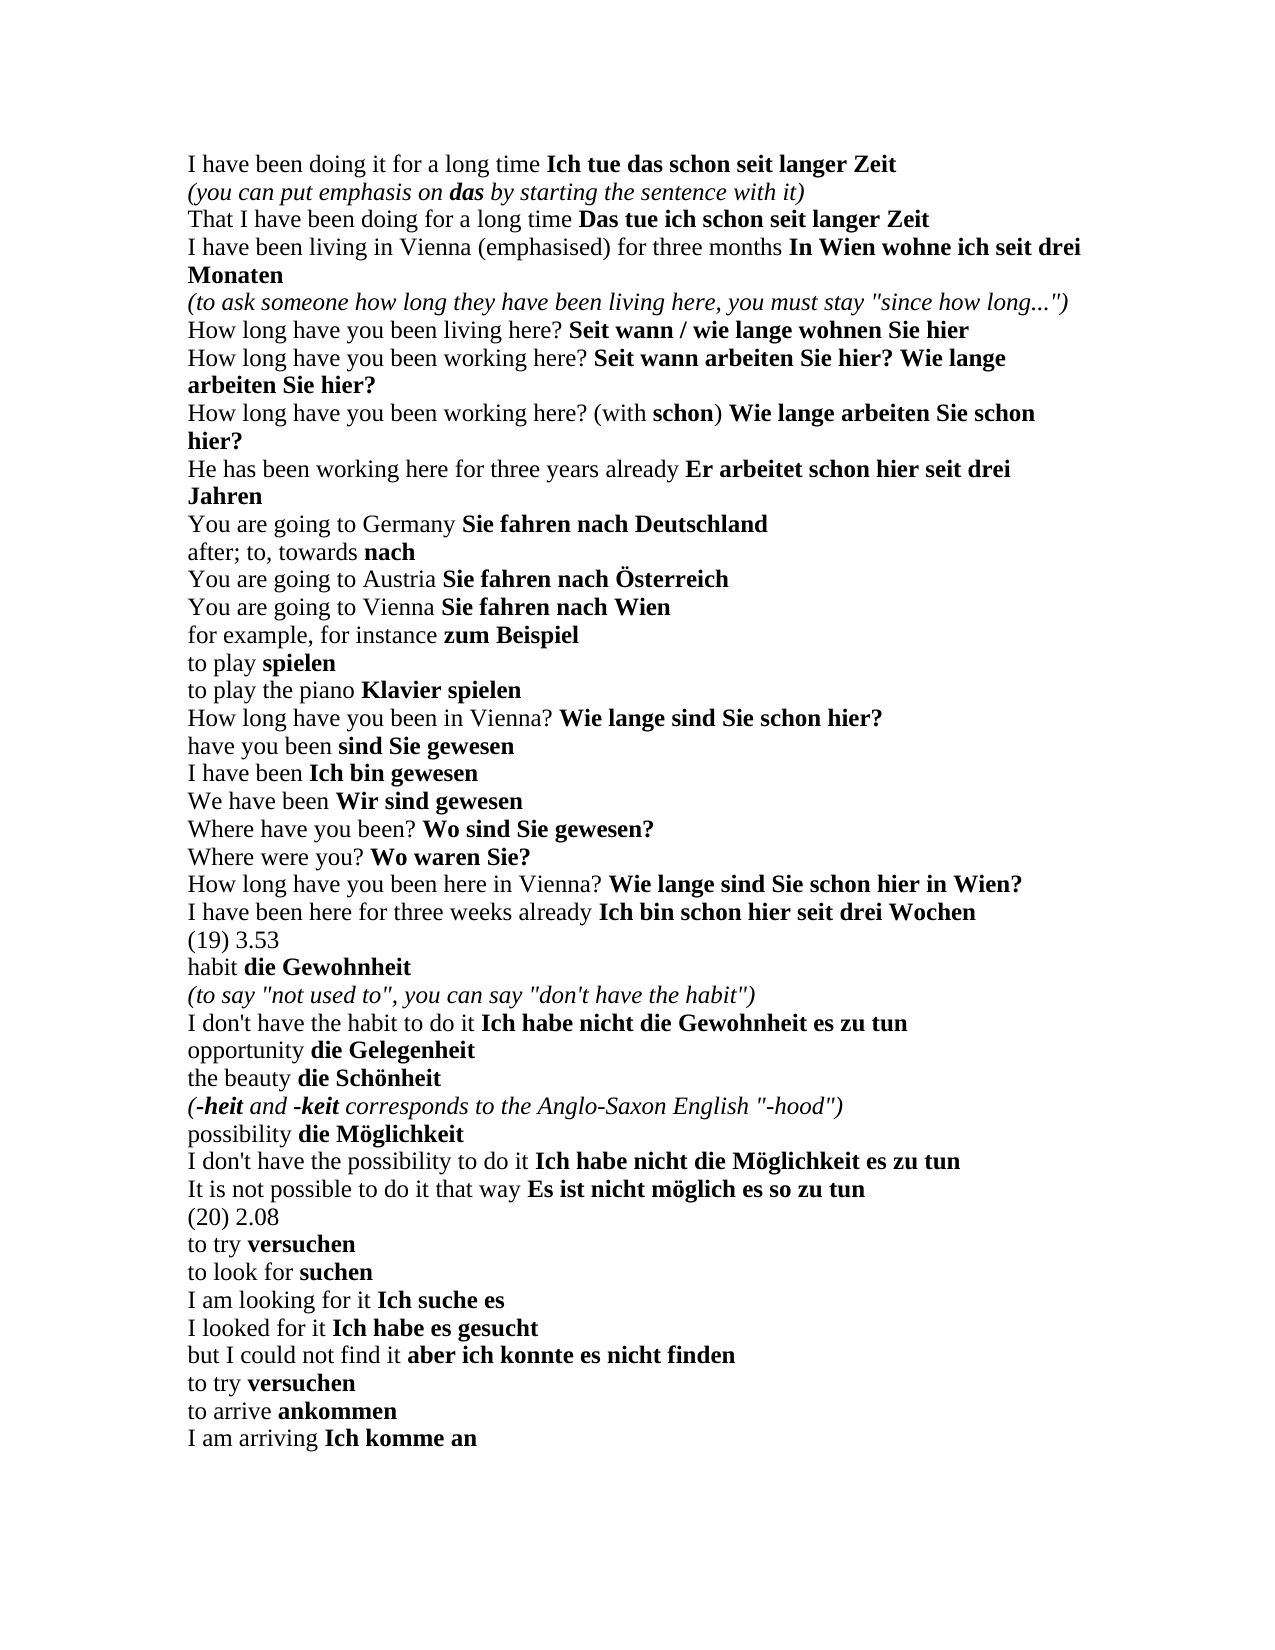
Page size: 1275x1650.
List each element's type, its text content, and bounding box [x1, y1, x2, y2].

text (to say "not used to", you can say "don't have the habit") [187, 981, 1087, 1009]
text to arrive ankommen [187, 1397, 1087, 1424]
text How long have you been working here? Seit wann arbeiten Sie hier? Wie lange arbeiten Sie hier? [187, 344, 1087, 399]
text I am arriving Ich komme an [187, 1424, 1087, 1452]
text I have been doing it for a long time Ich tue das schon seit langer Zeit [187, 150, 1087, 178]
text Where have you been? Wo sind Sie gewesen? [187, 815, 1087, 843]
text How long have you been here in Vienna? Wie lange sind Sie schon hier in Wien? [187, 870, 1087, 898]
text the beauty die Schönheit [187, 1064, 1087, 1092]
text (20) 2.08 [187, 1203, 1087, 1231]
text to play the piano Klavier spielen [187, 676, 1087, 704]
text after; to, towards nach [187, 538, 1087, 566]
text to try versuchen [187, 1231, 1087, 1258]
text Where were you? Wo waren Sie? [187, 843, 1087, 870]
text (19) 3.53 [187, 926, 1087, 953]
text (you can put emphasis on das by starting the sentence with it) [187, 178, 1087, 205]
text We have been Wir sind gewesen [187, 787, 1087, 815]
text I looked for it Ich habe es gesucht [187, 1314, 1087, 1341]
text You are going to Vienna Sie fahren nach Wien [187, 593, 1087, 621]
text You are going to Germany Sie fahren nach Deutschland [187, 510, 1087, 538]
text I don't have the possibility to do it Ich habe nicht die Möglichkeit es zu tun [187, 1147, 1087, 1175]
text I have been living in Vienna (emphasised) for three months In Wien wohne ich seit drei Monaten [187, 233, 1087, 288]
text to look for suchen [187, 1258, 1087, 1286]
text possibility die Möglichkeit [187, 1120, 1087, 1147]
text He has been working here for three years already Er arbeitet schon hier seit drei Jahren [187, 455, 1087, 510]
text but I could not find it aber ich konnte es nicht finden [187, 1341, 1087, 1369]
text I am looking for it Ich suche es [187, 1286, 1087, 1314]
text I have been here for three weeks already Ich bin schon hier seit drei Wochen [187, 898, 1087, 926]
text How long have you been in Vienna? Wie lange sind Sie schon hier? [187, 704, 1087, 732]
text (-heit and -keit corresponds to the Anglo-Saxon English "-hood") [187, 1092, 1087, 1120]
text for example, for instance zum Beispiel [187, 621, 1087, 649]
text I don't have the habit to do it Ich habe nicht die Gewohnheit es zu tun [187, 1009, 1087, 1037]
text How long have you been living here? Seit wann / wie lange wohnen Sie hier [187, 316, 1087, 344]
text It is not possible to do it that way Es ist nicht möglich es so zu tun [187, 1175, 1087, 1203]
text have you been sind Sie gewesen [187, 732, 1087, 759]
text (to ask someone how long they have been living here, you must stay "since how long...") [187, 288, 1087, 316]
text That I have been doing for a long time Das tue ich schon seit langer Zeit [187, 205, 1087, 233]
text habit die Gewohnheit [187, 953, 1087, 981]
text opportunity die Gelegenheit [187, 1037, 1087, 1064]
text to play spielen [187, 649, 1087, 676]
text to try versuchen [187, 1369, 1087, 1397]
text I have been Ich bin gewesen [187, 759, 1087, 787]
text How long have you been working here? (with schon) Wie lange arbeiten Sie schon hier? [187, 399, 1087, 455]
text You are going to Austria Sie fahren nach Österreich [187, 566, 1087, 593]
